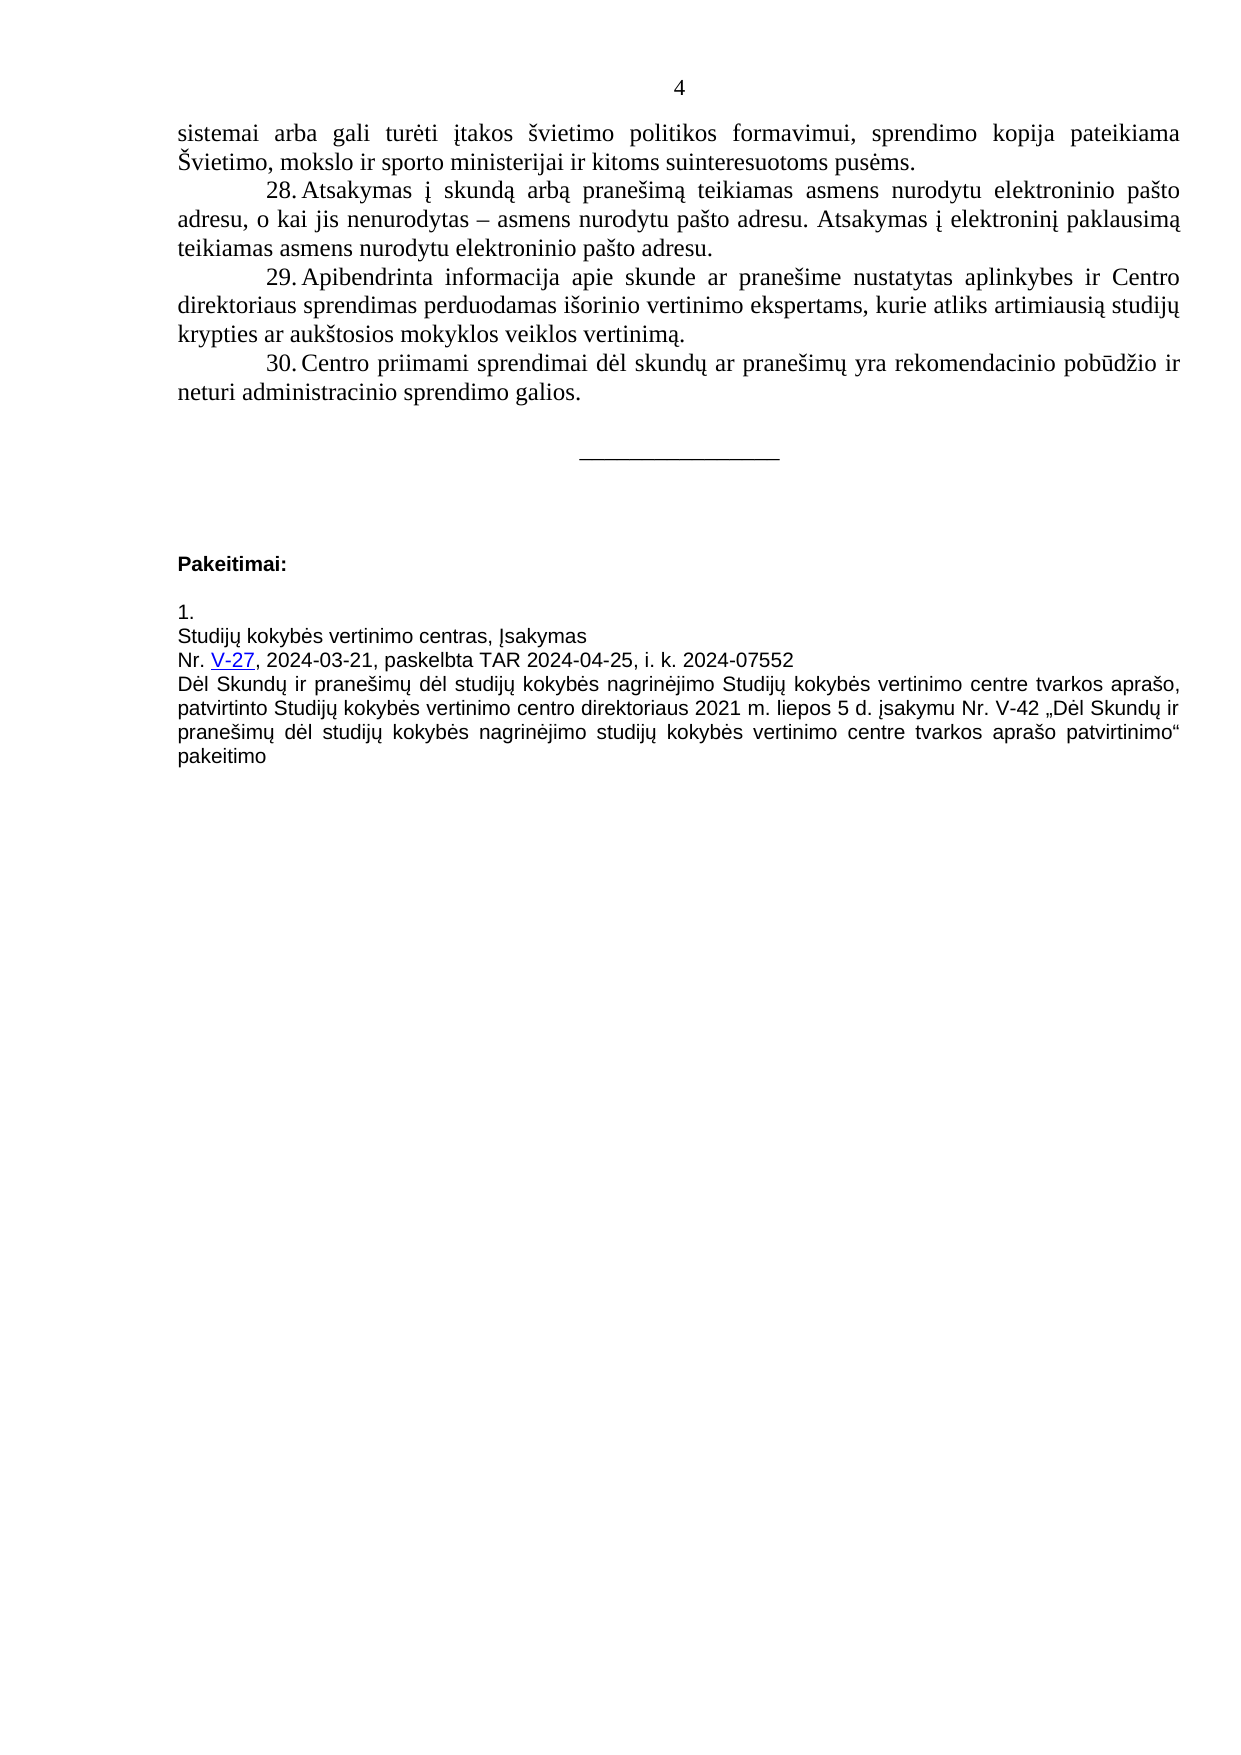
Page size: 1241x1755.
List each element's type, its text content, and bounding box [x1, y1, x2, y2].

text Pakeitimai: [177, 552, 1181, 576]
text Nr. V-27, 2024-03-21, paskelbta TAR 2024-04-25, i. k. 2024-07552 [177, 648, 1181, 672]
text sistemai arba gali turėti įtakos švietimo politikos formavimui, sprendimo kopija pateikiama Švietimo, mokslo ir sporto ministerijai ir kitoms suinteresuotoms pusėms. [177, 118, 1181, 176]
text 28. Atsakymas į skundą arbą pranešimą teikiamas asmens nurodytu elektroninio pašto adresu, o kai jis nenurodytas – asmens nurodytu pašto adresu. Atsakymas į elektroninį paklausimą teikiamas asmens nurodytu elektroninio pašto adresu. [177, 176, 1181, 262]
text 30. Centro priimami sprendimai dėl skundų ar pranešimų yra rekomendacinio pobūdžio ir neturi administracinio sprendimo galios. [177, 348, 1181, 406]
text 1. [177, 600, 1181, 624]
text 29. Apibendrinta informacija apie skunde ar pranešime nustatytas aplinkybes ir Centro direktoriaus sprendimas perduodamas išorinio vertinimo ekspertams, kurie atliks artimiausią studijų krypties ar aukštosios mokyklos veiklos vertinimą. [177, 262, 1181, 348]
text ________________ [177, 434, 1181, 463]
text Dėl Skundų ir pranešimų dėl studijų kokybės nagrinėjimo Studijų kokybės vertinimo centre tvarkos aprašo, patvirtinto Studijų kokybės vertinimo centro direktoriaus 2021 m. liepos 5 d. įsakymu Nr. V-42 „Dėl Skundų ir pranešimų dėl studijų kokybės nagrinėjimo studijų kokybės vertinimo centre tvarkos aprašo patvirtinimo“ pakeitimo [177, 672, 1181, 767]
text Studijų kokybės vertinimo centras, Įsakymas [177, 624, 1181, 648]
